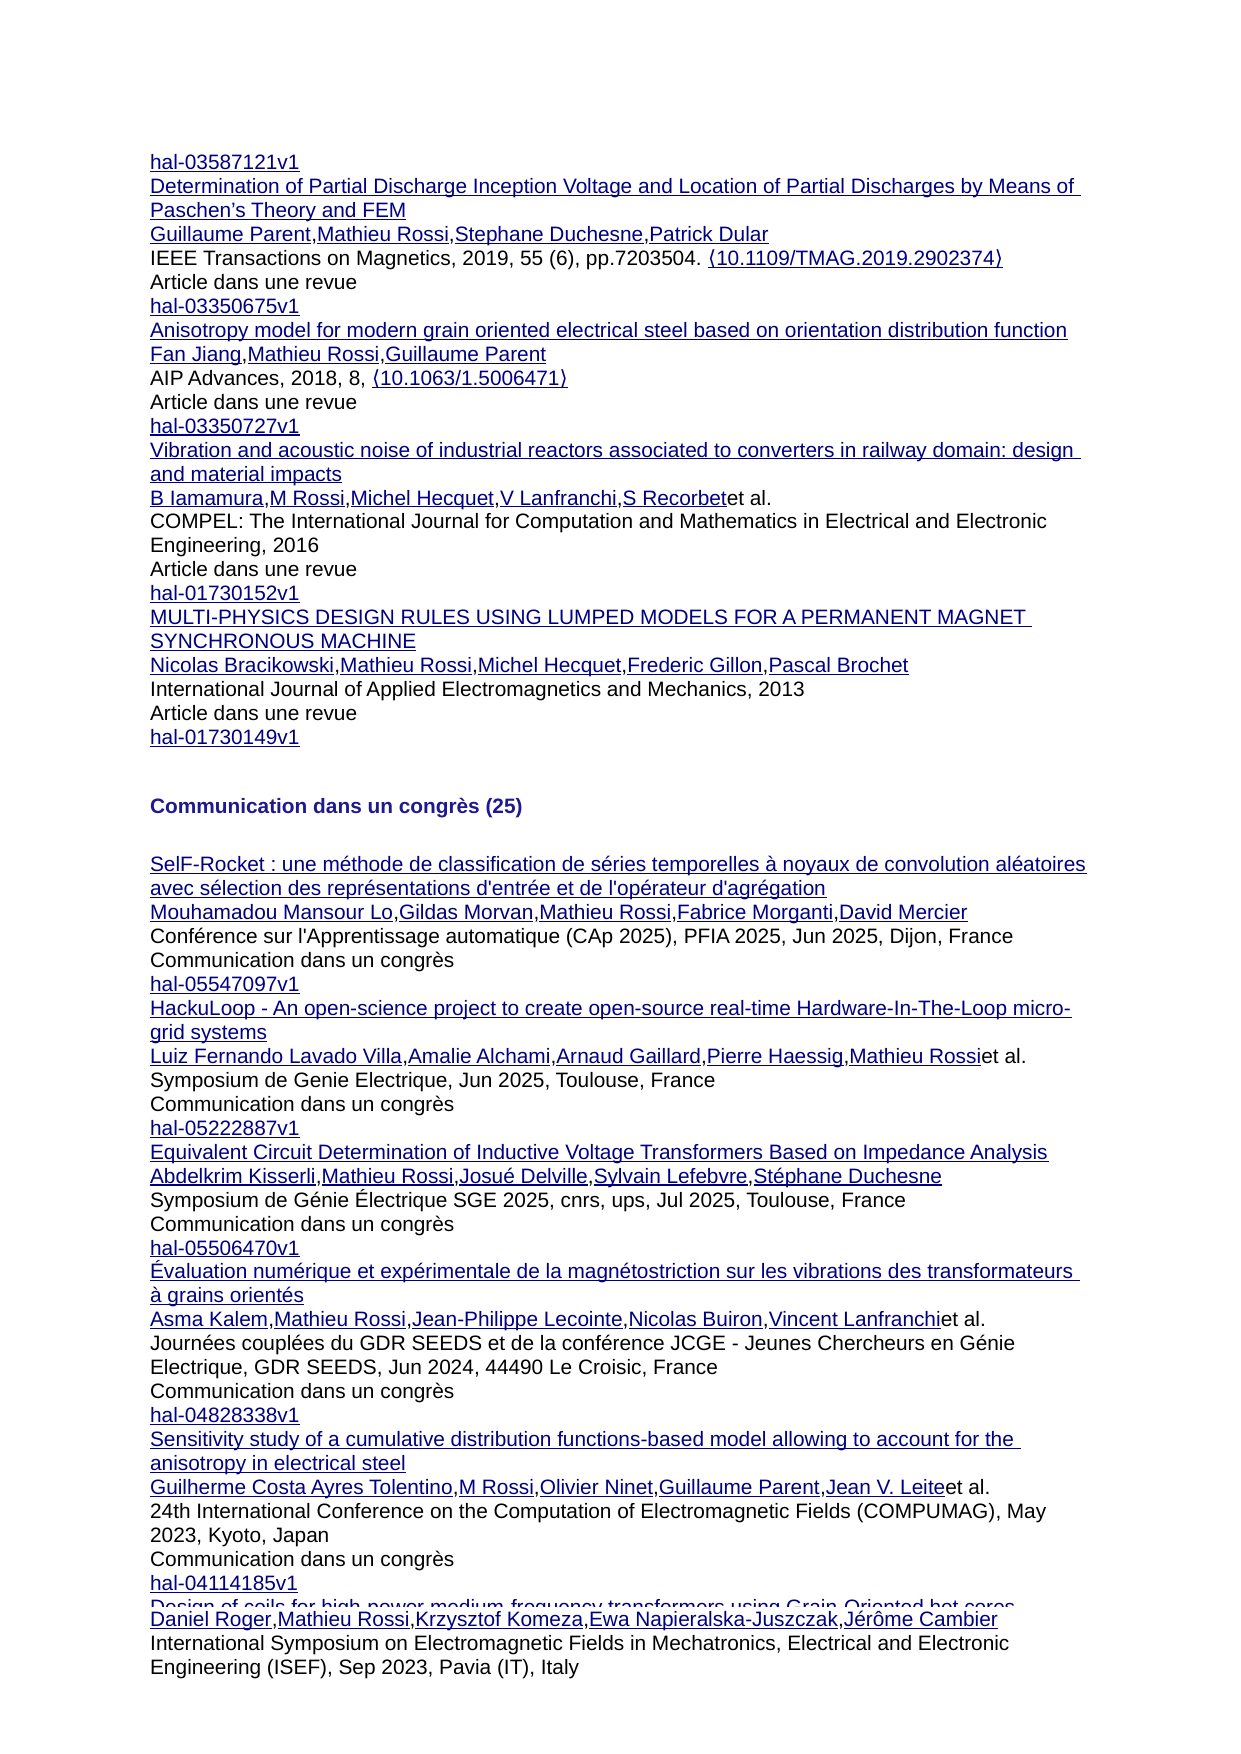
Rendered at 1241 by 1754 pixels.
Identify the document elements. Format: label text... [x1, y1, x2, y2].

table_cell Vibration and acoustic noise of industrial reactors associated to converters in railway domain: design and material impacts B Iamamura,M Rossi,Michel Hecquet,V Lanfranchi,S Recorbetet al. COMPEL: The International Journal for Computation and Mathematics in Electrical and Electronic Engineering, 2016 Article dans une revue hal-01730152v1 [150, 438, 1090, 605]
table_cell Sensitivity study of a cumulative distribution functions-based model allowing to account for the anisotropy in electrical steel Guilherme Costa Ayres Tolentino,M Rossi,Olivier Ninet,Guillaume Parent,Jean V. Leiteet al. 24th International Conference on the Computation of Electromagnetic Fields (COMPUMAG), May 2023, Kyoto, Japan Communication dans un congrès hal-04114185v1 [150, 1427, 1090, 1595]
table_header SelF-Rocket : une méthode de classification de séries temporelles à noyaux de convolution aléatoires avec sélection des représentations d'entrée et de l'opérateur d'agrégation Mouhamadou Mansour Lo,Gildas Morvan,Mathieu Rossi,Fabrice Morganti,David Mercier Conférence sur l'Apprentissage automatique (CAp 2025), PFIA 2025, Jun 2025, Dijon, France Communication dans un congrès hal-05547097v1 [150, 852, 1090, 996]
table_cell Anisotropy model for modern grain oriented electrical steel based on orientation distribution function Fan Jiang,Mathieu Rossi,Guillaume Parent AIP Advances, 2018, 8, ⟨10.1063/1.5006471⟩ Article dans une revue hal-03350727v1 [150, 318, 1090, 437]
subtitle Communication dans un congrès (25) [150, 794, 1090, 818]
table_cell MULTI-PHYSICS DESIGN RULES USING LUMPED MODELS FOR A PERMANENT MAGNET SYNCHRONOUS MACHINE Nicolas Bracikowski,Mathieu Rossi,Michel Hecquet,Frederic Gillon,Pascal Brochet International Journal of Applied Electromagnetics and Mechanics, 2013 Article dans une revue hal-01730149v1 [150, 605, 1090, 749]
table_cell Évaluation numérique et expérimentale de la magnétostriction sur les vibrations des transformateurs à grains orientés Asma Kalem,Mathieu Rossi,Jean-Philippe Lecointe,Nicolas Buiron,Vincent Lanfranchiet al. Journées couplées du GDR SEEDS et de la conférence JCGE - Jeunes Chercheurs en Génie Electrique, GDR SEEDS, Jun 2024, 44490 Le Croisic, France Communication dans un congrès hal-04828338v1 [150, 1259, 1090, 1427]
table_cell Equivalent Circuit Determination of Inductive Voltage Transformers Based on Impedance Analysis Abdelkrim Kisserli,Mathieu Rossi,Josué Delville,Sylvain Lefebvre,Stéphane Duchesne Symposium de Génie Électrique SGE 2025, cnrs, ups, Jul 2025, Toulouse, France Communication dans un congrès hal-05506470v1 [150, 1140, 1090, 1259]
table_cell Design of coils for high-power medium-frequency transformers using Grain-Oriented hot cores Daniel Roger,Mathieu Rossi,Krzysztof Komeza,Ewa Napieralska-Juszczak,Jérôme Cambier International Symposium on Electromagnetic Fields in Mechatronics, Electrical and Electronic Engineering (ISEF), Sep 2023, Pavia (IT), Italy [150, 1595, 1090, 1679]
table_cell Determination of Partial Discharge Inception Voltage and Location of Partial Discharges by Means of Paschen’s Theory and FEM Guillaume Parent,Mathieu Rossi,Stephane Duchesne,Patrick Dular IEEE Transactions on Magnetics, 2019, 55 (6), pp.7203504. ⟨10.1109/TMAG.2019.2902374⟩ Article dans une revue hal-03350675v1 [150, 174, 1090, 318]
table_cell hal-03587121v1 [150, 150, 1090, 174]
table_cell HackuLoop - An open-science project to create open-source real-time Hardware-In-The-Loop micro-grid systems Luiz Fernando Lavado Villa,Amalie Alchami,Arnaud Gaillard,Pierre Haessig,Mathieu Rossiet al. Symposium de Genie Electrique, Jun 2025, Toulouse, France Communication dans un congrès hal-05222887v1 [150, 996, 1090, 1139]
